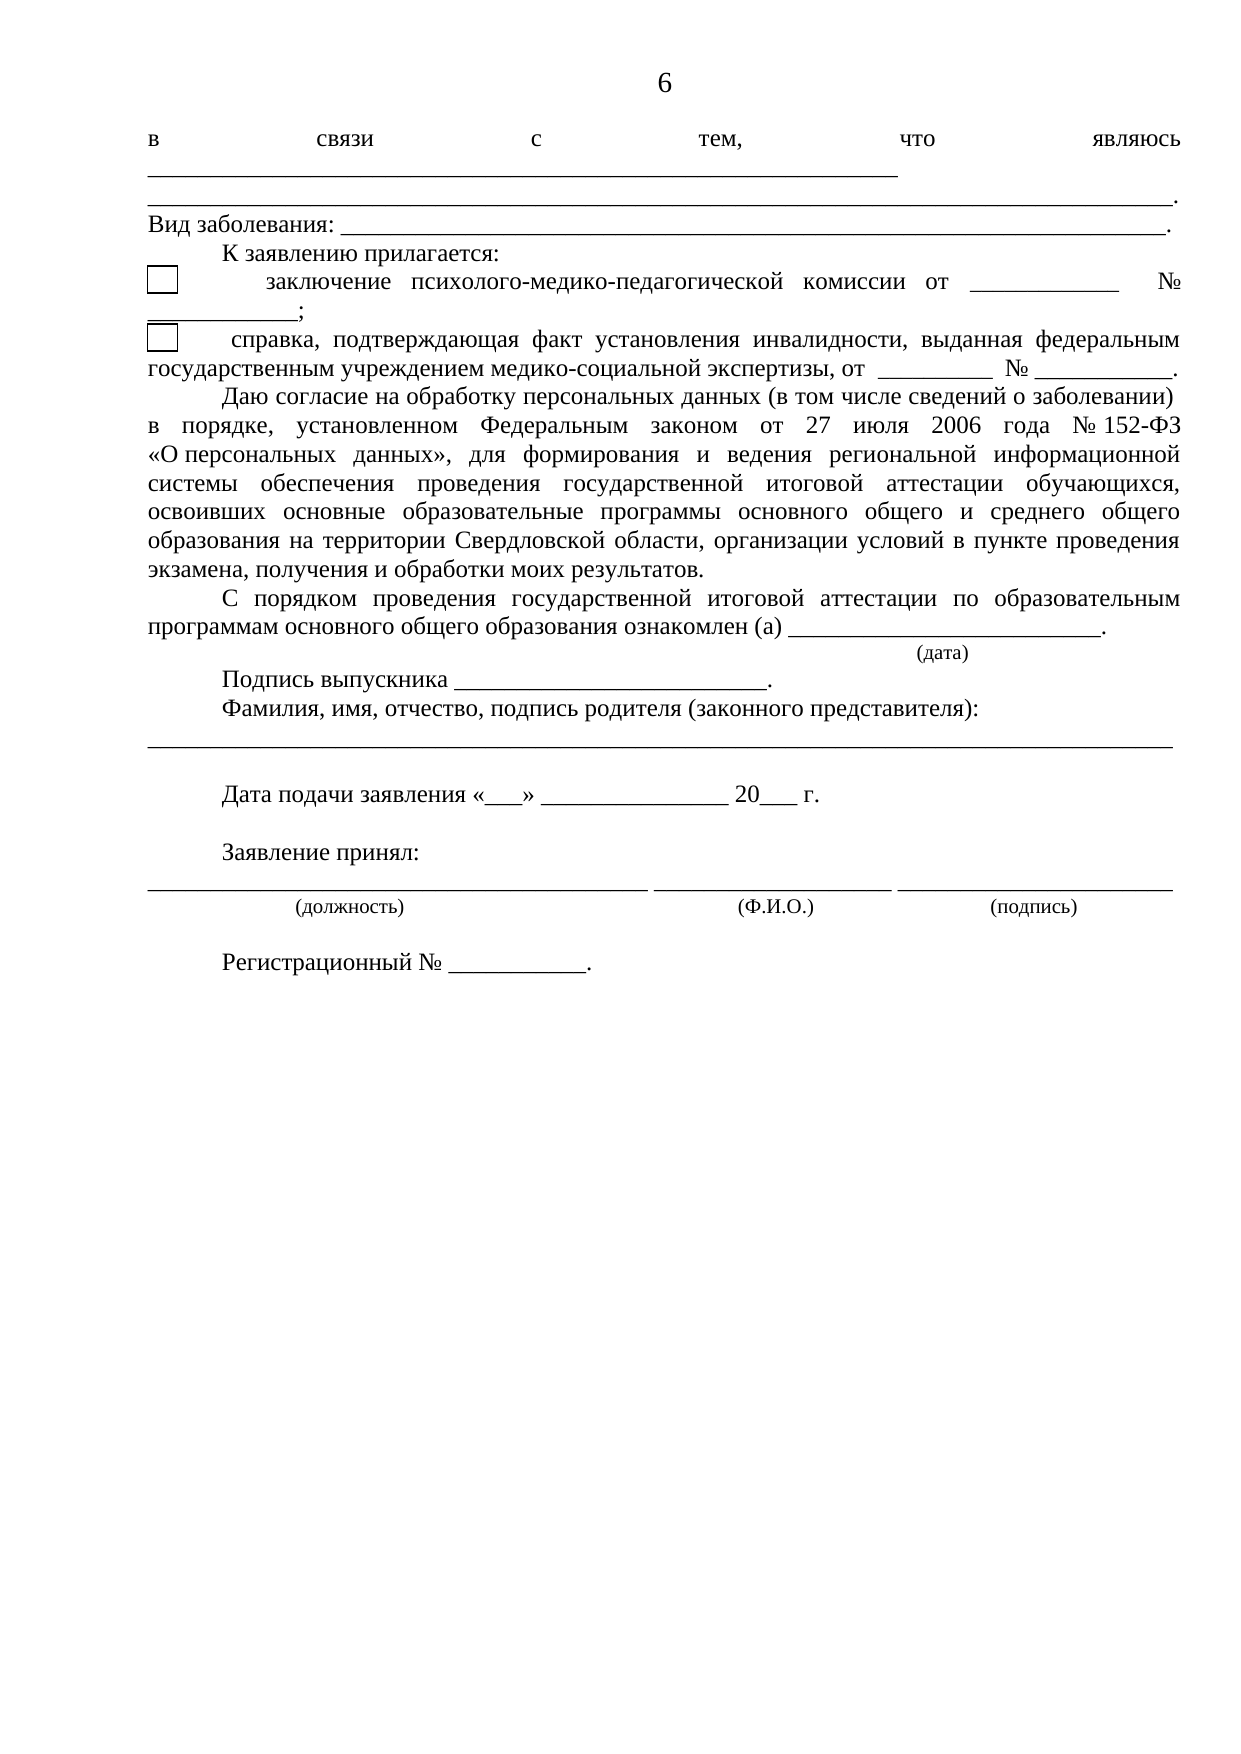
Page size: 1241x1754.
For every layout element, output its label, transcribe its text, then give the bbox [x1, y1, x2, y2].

text Вид заболевания: __________________________________________________________________. [148, 209, 1181, 238]
text заключение психолого-медико-педагогической комиссии от _____________ № ____________; [148, 266, 1181, 324]
text (дата) [148, 640, 1181, 664]
text __________________________________________________________________________________. [148, 180, 1181, 209]
text Подпись выпускника _________________________. [148, 664, 1181, 693]
text в связи с тем, что являюсь ____________________________________________________________ [148, 123, 1181, 180]
text (должность) (Ф.И.О.) (подпись) [221, 894, 1181, 918]
text справка, подтверждающая факт установления инвалидности, выданная федеральным государственным учреждением медико-социальной экспертизы, от __________ № ___________. [148, 324, 1181, 381]
text Даю согласие на обработку персональных данных (в том числе сведений о заболевании) в порядке, установленном Федеральным законом от 27 июля 2006 года № 152-ФЗ «О персональных данных», для формирования и ведения региональной информационной системы обеспечения проведения государственной итоговой аттестации обучающихся, освоивших основные образовательные программы основного общего и среднего общего образования на территории Свердловской области, организации условий в пункте проведения экзамена, получения и обработки моих результатов. [148, 381, 1181, 583]
text __________________________________________________________________________________ [148, 722, 1181, 750]
text Заявление принял: [148, 837, 1181, 865]
text С порядком проведения государственной итоговой аттестации по образовательным программам основного общего образования ознакомлен (а) _________________________. [148, 583, 1181, 640]
text Дата подачи заявления «___» _______________ 20___ г. [148, 779, 1181, 808]
text Регистрационный № ___________. [148, 947, 1181, 976]
text ________________________________________ ___________________ ______________________ [148, 865, 1181, 894]
text Фамилия, имя, отчество, подпись родителя (законного представителя): [148, 693, 1181, 722]
text К заявлению прилагается: [148, 238, 1181, 266]
